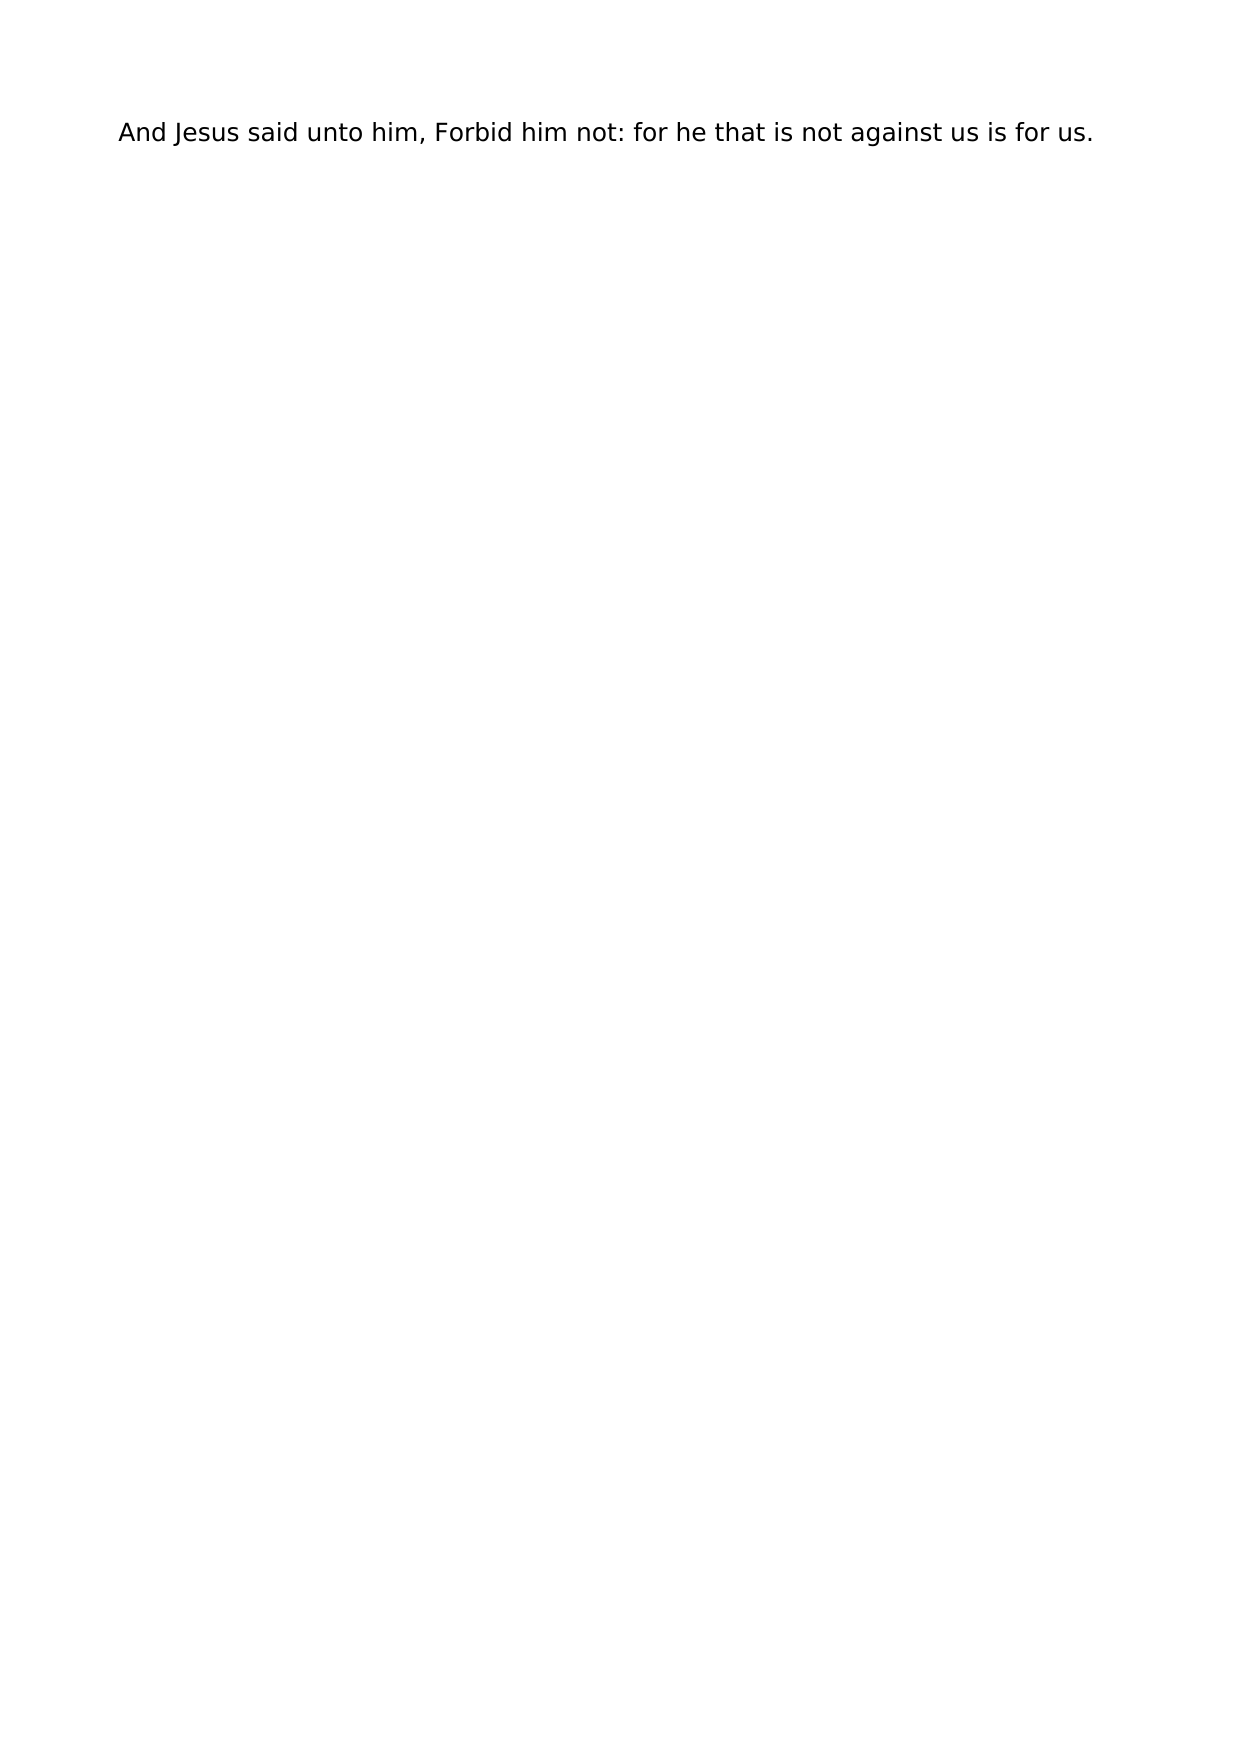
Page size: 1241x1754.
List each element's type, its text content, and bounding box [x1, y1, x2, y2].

text And Jesus said unto him, Forbid him not: for he that is not against us is for us. [118, 118, 1122, 147]
